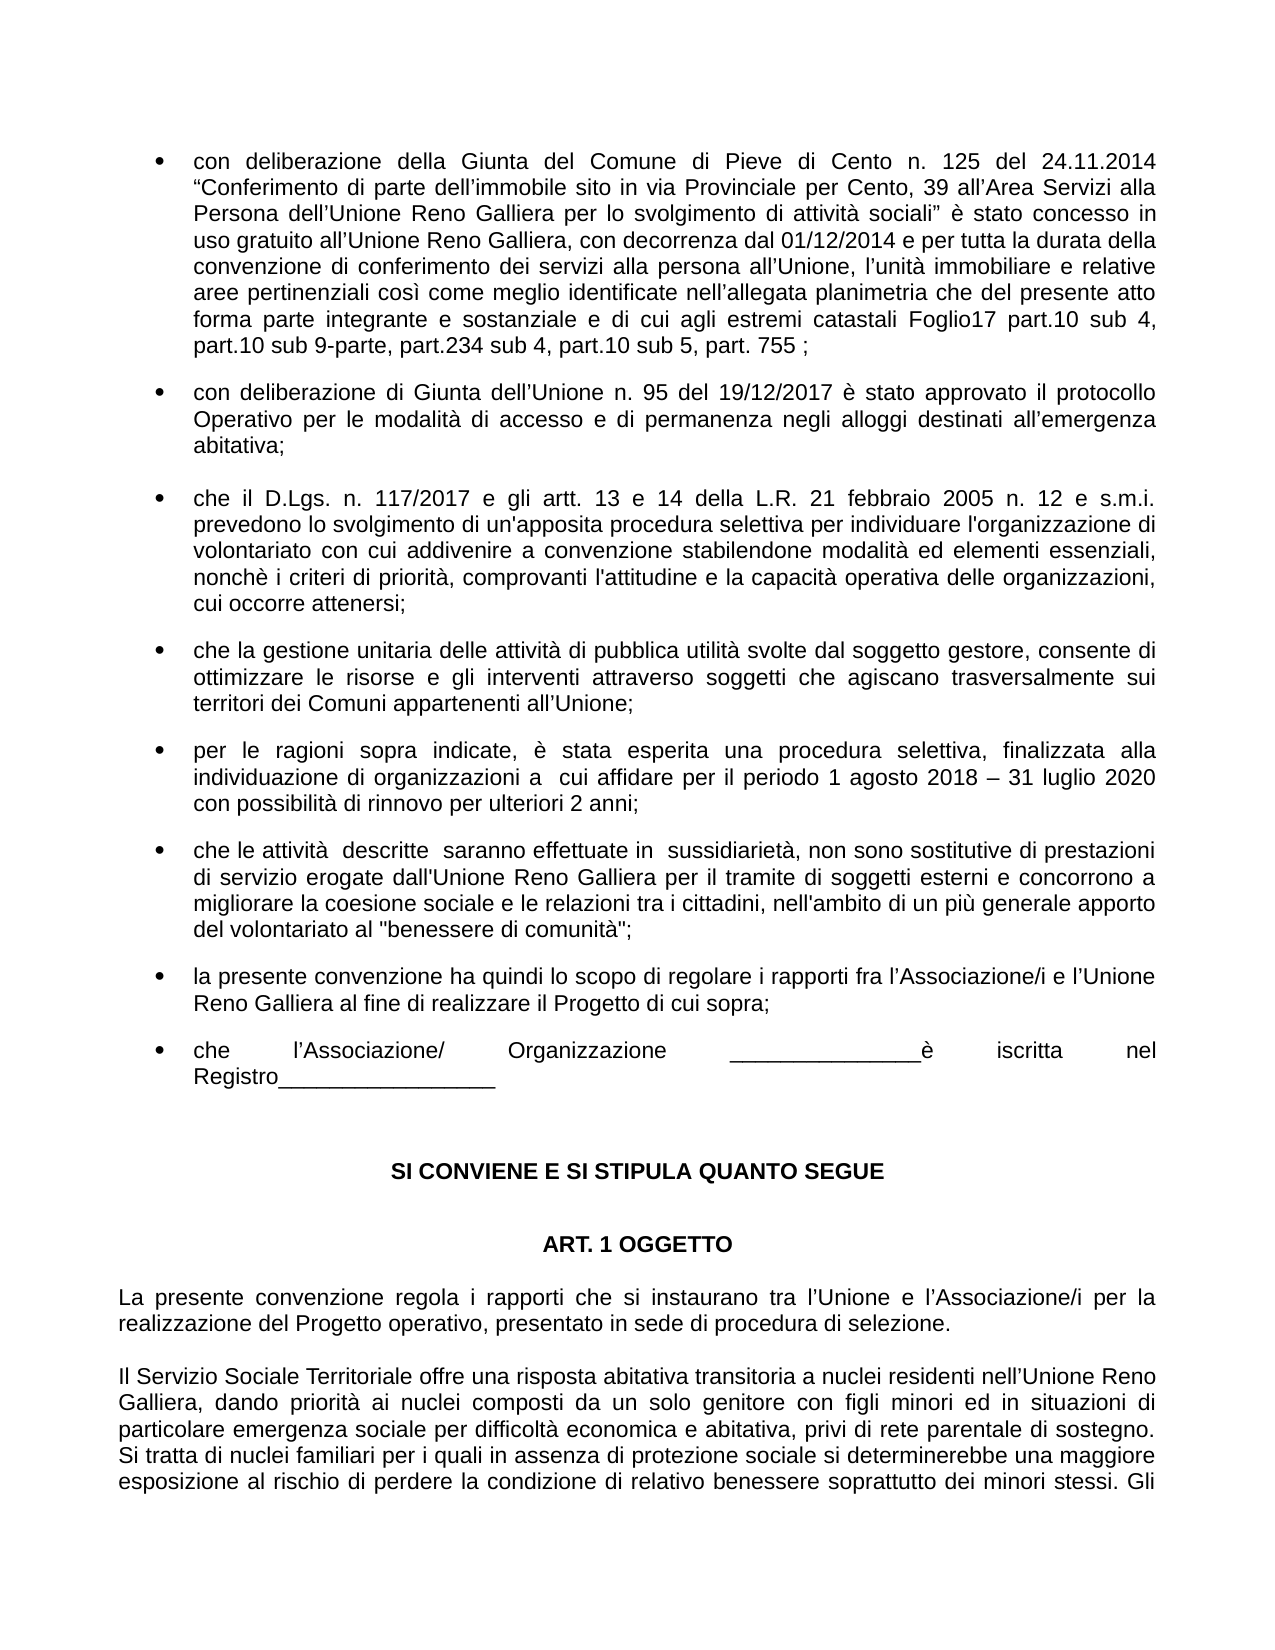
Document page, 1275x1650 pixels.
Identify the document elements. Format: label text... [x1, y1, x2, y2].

list per le ragioni sopra indicate, è stata esperita una procedura selettiva, finalizzata alla individuazione di organizzazioni a cui affidare per il periodo 1 agosto 2018 – 31 luglio 2020 con possibilità di rinnovo per ulteriori 2 anni; [156, 737, 1157, 816]
list con deliberazione di Giunta dell’Unione n. 95 del 19/12/2017 è stato approvato il protocollo Operativo per le modalità di accesso e di permanenza negli alloggi destinati all’emergenza abitativa; [156, 379, 1157, 458]
list la presente convenzione ha quindi lo scopo di regolare i rapporti fra l’Associazione/i e l’Unione Reno Galliera al fine di realizzare il Progetto di cui sopra; [156, 963, 1157, 1016]
list che le attività descritte saranno effettuate in sussidiarietà, non sono sostitutive di prestazioni di servizio erogate dall'Unione Reno Galliera per il tramite di soggetti esterni e concorrono a migliorare la coesione sociale e le relazioni tra i cittadini, nell'ambito di un più generale apporto del volontariato al "benessere di comunità"; [156, 837, 1157, 942]
list che il D.Lgs. n. 117/2017 e gli artt. 13 e 14 della L.R. 21 febbraio 2005 n. 12 e s.m.i. prevedono lo svolgimento di un'apposita procedura selettiva per individuare l'organizzazione di volontariato con cui addivenire a convenzione stabilendone modalità ed elementi essenziali, nonchè i criteri di priorità, comprovanti l'attitudine e la capacità operativa delle organizzazioni, cui occorre attenersi; [156, 485, 1157, 616]
text ART. 1 OGGETTO [118, 1231, 1157, 1257]
text Il Servizio Sociale Territoriale offre una risposta abitativa transitoria a nuclei residenti nell’Unione Reno Galliera, dando priorità ai nuclei composti da un solo genitore con figli minori ed in situazioni di particolare emergenza sociale per difficoltà economica e abitativa, privi di rete parentale di sostegno. Si tratta di nuclei familiari per i quali in assenza di protezione sociale si determinerebbe una maggiore esposizione al rischio di perdere la condizione di relativo benessere soprattutto dei minori stessi. Gli [118, 1363, 1157, 1495]
text SI CONVIENE E SI STIPULA QUANTO SEGUE [118, 1158, 1157, 1184]
list con deliberazione della Giunta del Comune di Pieve di Cento n. 125 del 24.11.2014 “Conferimento di parte dell’immobile sito in via Provinciale per Cento, 39 all’Area Servizi alla Persona dell’Unione Reno Galliera per lo svolgimento di attività sociali” è stato concesso in uso gratuito all’Unione Reno Galliera, con decorrenza dal 01/12/2014 e per tutta la durata della convenzione di conferimento dei servizi alla persona all’Unione, l’unità immobiliare e relative aree pertinenziali così come meglio identificate nell’allegata planimetria che del presente atto forma parte integrante e sostanziale e di cui agli estremi catastali Foglio17 part.10 sub 4, part.10 sub 9-parte, part.234 sub 4, part.10 sub 5, part. 755 ; [156, 148, 1157, 358]
list che l’Associazione/ Organizzazione _______________è iscritta nel Registro_________________ [156, 1037, 1157, 1089]
text La presente convenzione regola i rapporti che si instaurano tra l’Unione e l’Associazione/i per la realizzazione del Progetto operativo, presentato in sede di procedura di selezione. [118, 1284, 1157, 1337]
list che la gestione unitaria delle attività di pubblica utilità svolte dal soggetto gestore, consente di ottimizzare le risorse e gli interventi attraverso soggetti che agiscano trasversalmente sui territori dei Comuni appartenenti all’Unione; [156, 637, 1157, 716]
